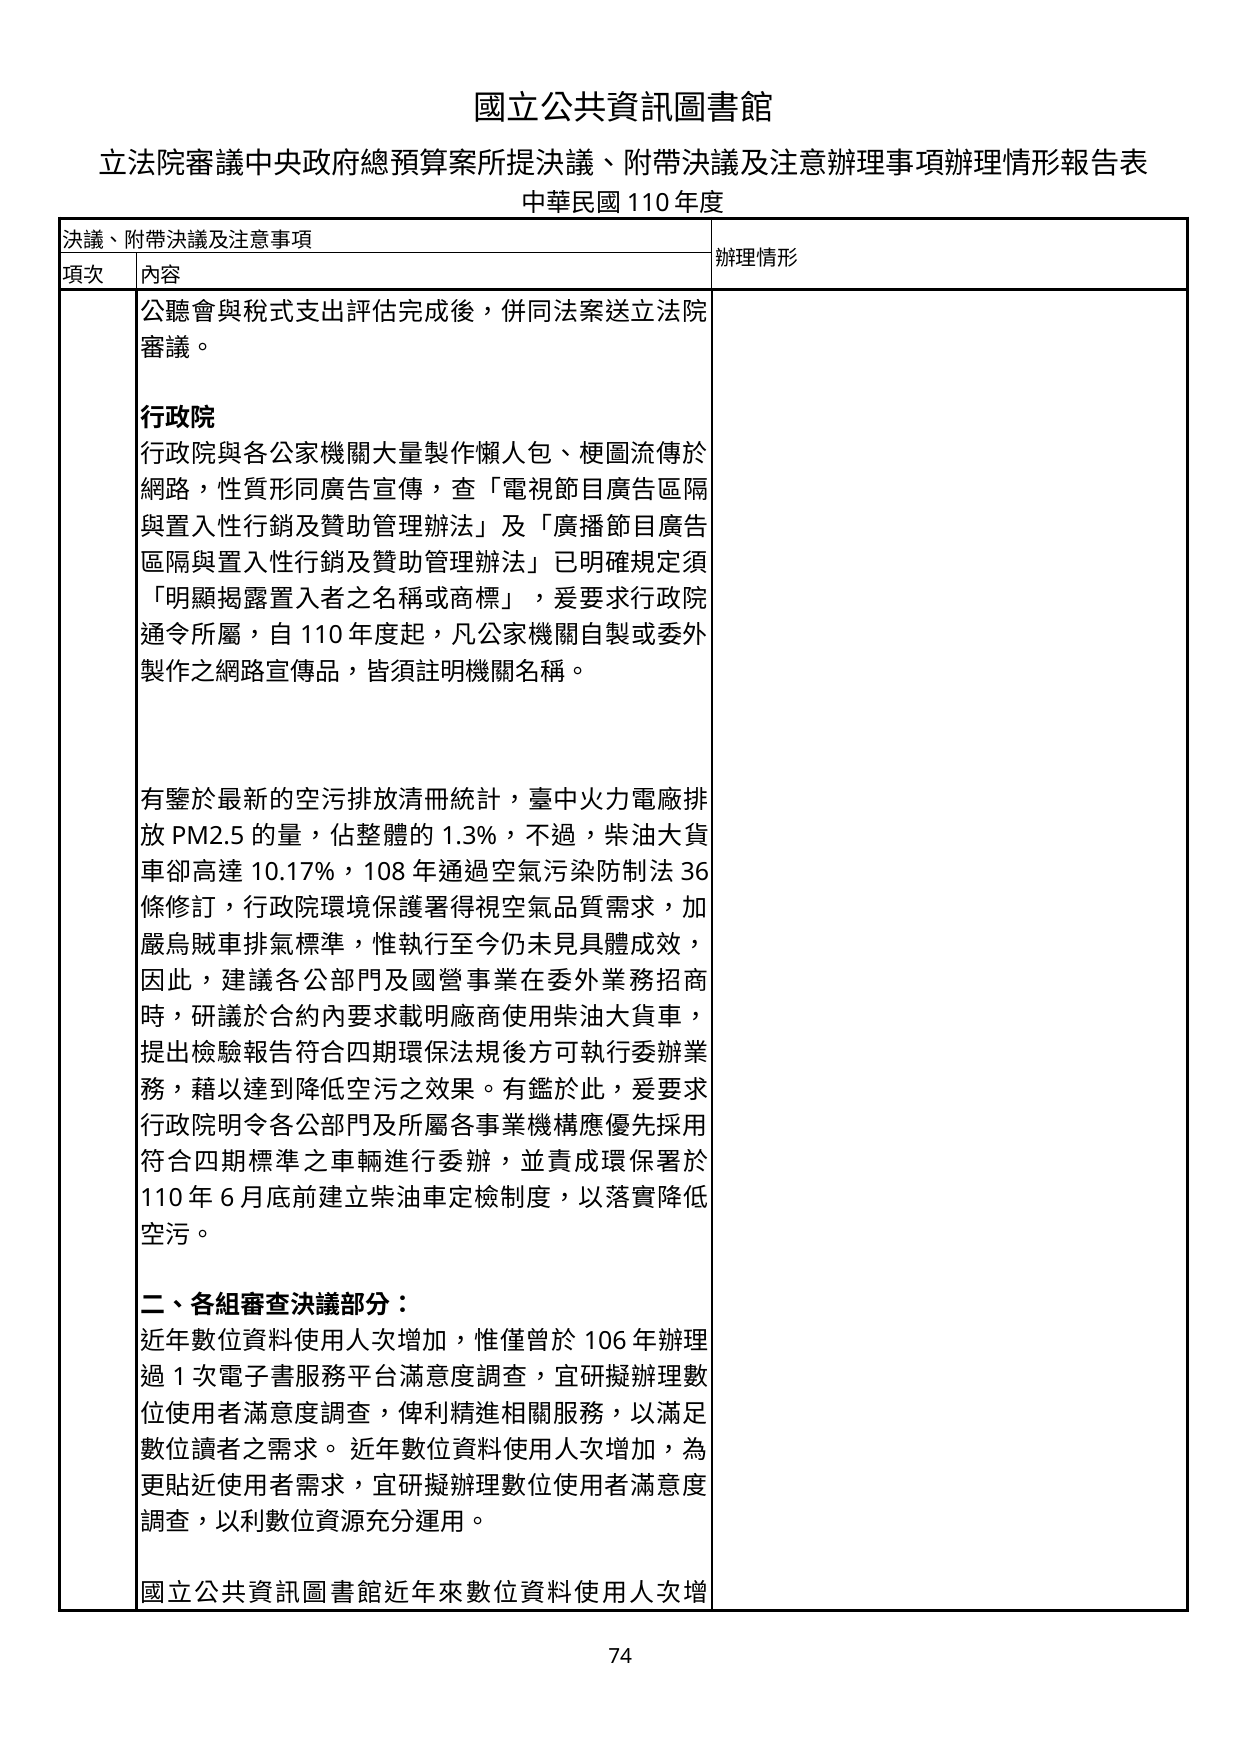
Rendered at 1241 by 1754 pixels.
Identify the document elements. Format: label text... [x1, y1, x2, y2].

table_cell 中華民國110年度 [59, 184, 1187, 217]
table_cell 項次 [61, 253, 136, 288]
table_cell 立法院審議中央政府總預算案所提決議、附帶決議及注意辦理事項辦理情形報告表 [59, 129, 1187, 184]
table_header 國立公共資訊圖書館 [59, 88, 1187, 129]
table_cell 公聽會與稅式支出評估完成後，併同法案送立法院審議。 行政院 行政院與各公家機關大量製作懶人包、梗圖流傳於網路，性質形同廣告宣傳，查「電視節目廣告區隔與置入性行銷及贊助管理辦法」及「廣播節目廣告區隔與置入性行銷及贊助管理辦法」已明確規定須「明顯揭露置入者之名稱或商標」，爰要求行政院通令所屬，自110年度起，凡公家機關自製或委外製作之網路宣傳品，皆須註明機關名稱。 有鑒於最新的空污排放清冊統計，臺中火力電廠排放PM2.5的量，佔整體的1.3%，不過，柴油大貨車卻高達10.17%，108年通過空氣污染防制法36條修訂，行政院環境保護署得視空氣品質需求，加嚴烏賊車排氣標準，惟執行至今仍未見具體成效，因此，建議各公部門及國營事業在委外業務招商時，研議於合約內要求載明廠商使用柴油大貨車，提出檢驗報告符合四期環保法規後方可執行委辦業務，藉以達到降低空污之效果。有鑑於此，爰要求行政院明令各公部門及所屬各事業機構應優先採用符合四期標準之車輛進行委辦，並責成環保署於110年6月底前建立柴油車定檢制度，以落實降低空污。 二、各組審查決議部分： 近年數位資料使用人次增加，惟僅曾於106年辦理過 1次電子書服務平台滿意度調查，宜研擬辦理數位使用者滿意度調查，俾利精進相關服務，以滿足數位讀者之需求。 近年數位資料使用人次增加，為更貼近使用者需求，宜研擬辦理數位使用者滿意度調查，以利數位資源充分運用。 國立公共資訊圖書館近年來數位資料使用人次增 [138, 291, 711, 1608]
table_cell [61, 291, 135, 1608]
table_cell 決議、附帶決議及注意事項 [61, 220, 711, 252]
table_cell 內容 [137, 253, 711, 288]
table_cell [713, 291, 1186, 1608]
table_cell 辦理情形 [712, 220, 1186, 288]
